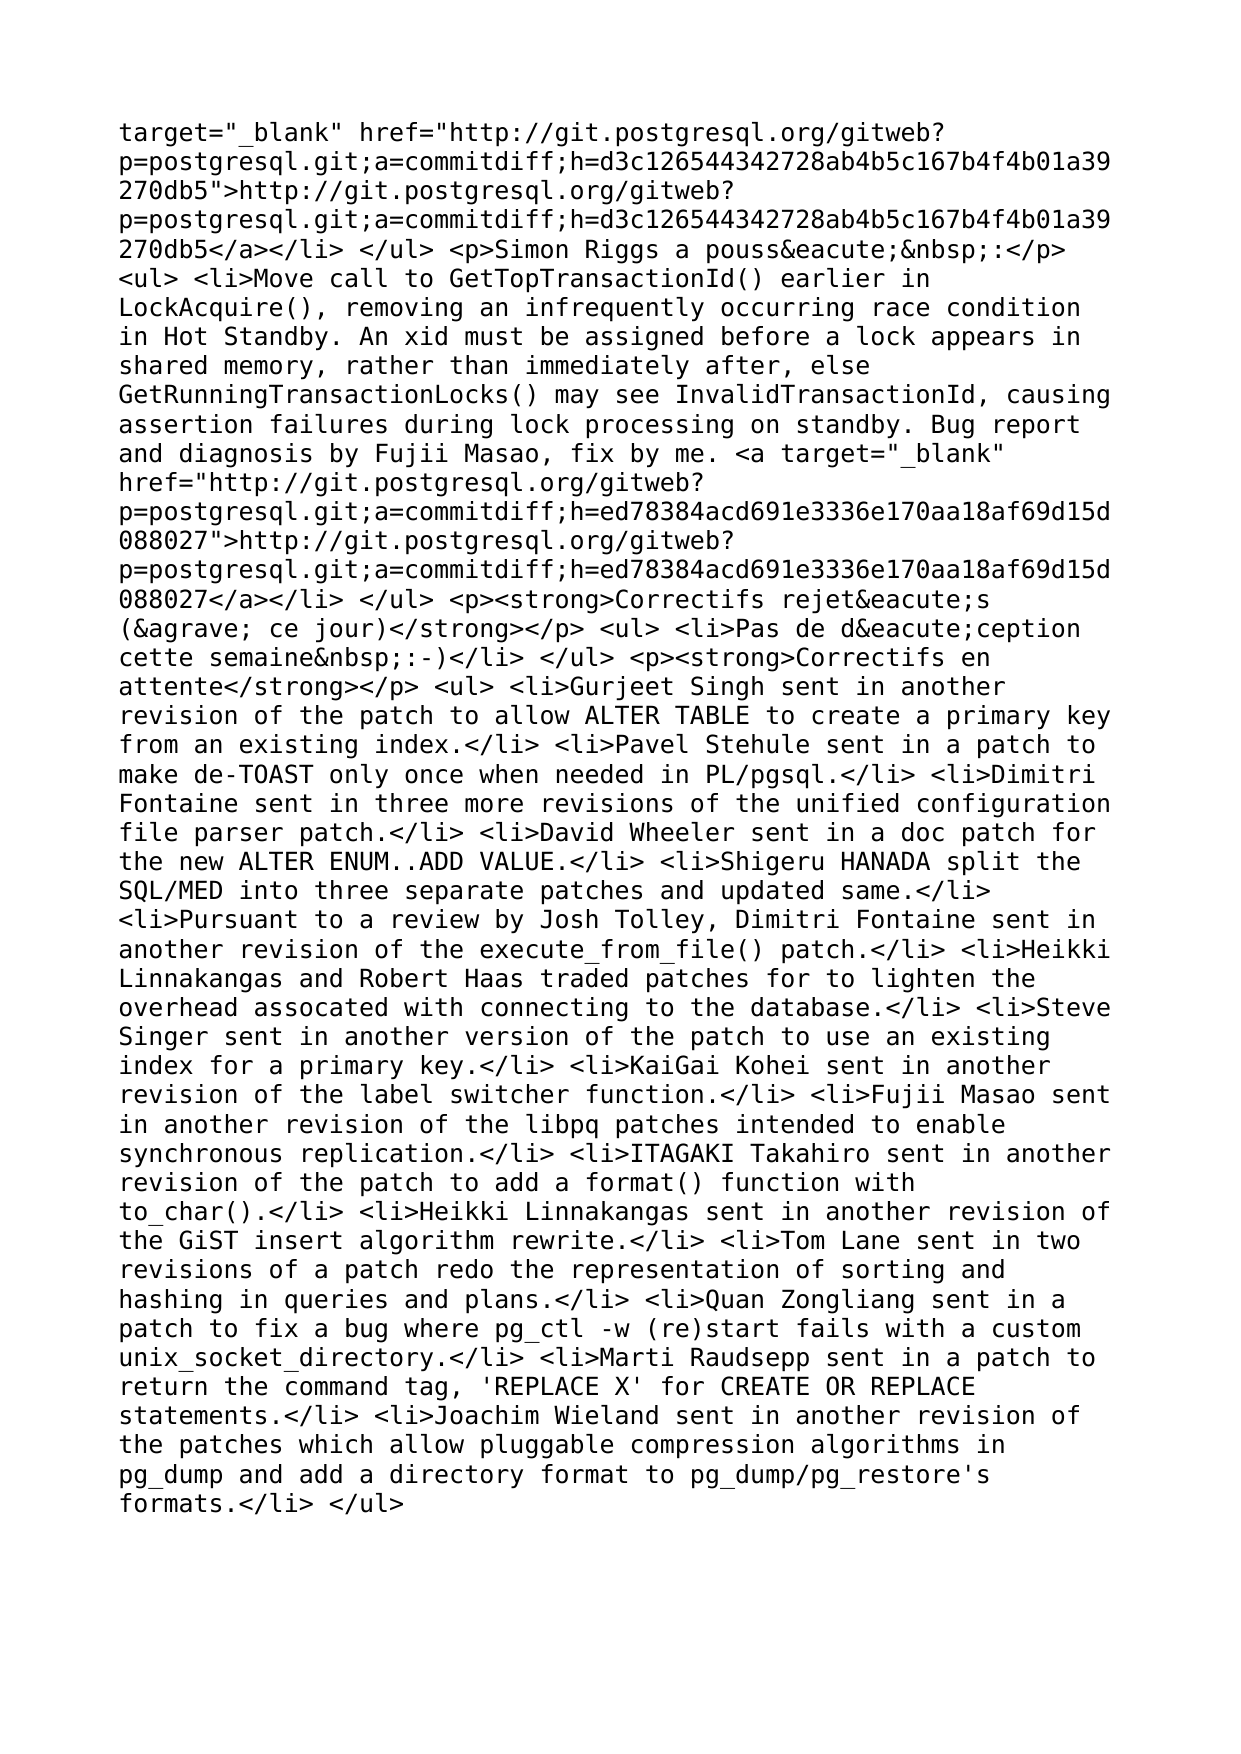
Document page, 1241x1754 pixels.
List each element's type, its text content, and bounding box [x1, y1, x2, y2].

text target="_blank" href="http://git.postgresql.org/gitweb?p=postgresql.git;a=commitdiff;h=d3c126544342728ab4b5c167b4f4b01a39270db5">http://git.postgresql.org/gitweb?p=postgresql.git;a=commitdiff;h=d3c126544342728ab4b5c167b4f4b01a39270db5</a></li> </ul> <p>Simon Riggs a pouss&eacute;&nbsp;:</p> <ul> <li>Move call to GetTopTransactionId() earlier in LockAcquire(), removing an infrequently occurring race condition in Hot Standby. An xid must be assigned before a lock appears in shared memory, rather than immediately after, else GetRunningTransactionLocks() may see InvalidTransactionId, causing assertion failures during lock processing on standby. Bug report and diagnosis by Fujii Masao, fix by me. <a target="_blank" href="http://git.postgresql.org/gitweb?p=postgresql.git;a=commitdiff;h=ed78384acd691e3336e170aa18af69d15d088027">http://git.postgresql.org/gitweb?p=postgresql.git;a=commitdiff;h=ed78384acd691e3336e170aa18af69d15d088027</a></li> </ul> <p><strong>Correctifs rejet&eacute;s (&agrave; ce jour)</strong></p> <ul> <li>Pas de d&eacute;ception cette semaine&nbsp;:-)</li> </ul> <p><strong>Correctifs en attente</strong></p> <ul> <li>Gurjeet Singh sent in another revision of the patch to allow ALTER TABLE to create a primary key from an existing index.</li> <li>Pavel Stehule sent in a patch to make de-TOAST only once when needed in PL/pgsql.</li> <li>Dimitri Fontaine sent in three more revisions of the unified configuration file parser patch.</li> <li>David Wheeler sent in a doc patch for the new ALTER ENUM..ADD VALUE.</li> <li>Shigeru HANADA split the SQL/MED into three separate patches and updated same.</li> <li>Pursuant to a review by Josh Tolley, Dimitri Fontaine sent in another revision of the execute_from_file() patch.</li> <li>Heikki Linnakangas and Robert Haas traded patches for to lighten the overhead assocated with connecting to the database.</li> <li>Steve Singer sent in another version of the patch to use an existing index for a primary key.</li> <li>KaiGai Kohei sent in another revision of the label switcher function.</li> <li>Fujii Masao sent in another revision of the libpq patches intended to enable synchronous replication.</li> <li>ITAGAKI Takahiro sent in another revision of the patch to add a format() function with to_char().</li> <li>Heikki Linnakangas sent in another revision of the GiST insert algorithm rewrite.</li> <li>Tom Lane sent in two revisions of a patch redo the representation of sorting and hashing in queries and plans.</li> <li>Quan Zongliang sent in a patch to fix a bug where pg_ctl -w (re)start fails with a custom unix_socket_directory.</li> <li>Marti Raudsepp sent in a patch to return the command tag, 'REPLACE X' for CREATE OR REPLACE statements.</li> <li>Joachim Wieland sent in another revision of the patches which allow pluggable compression algorithms in pg_dump and add a directory format to pg_dump/pg_restore's formats.</li> </ul> [118, 118, 1122, 1518]
